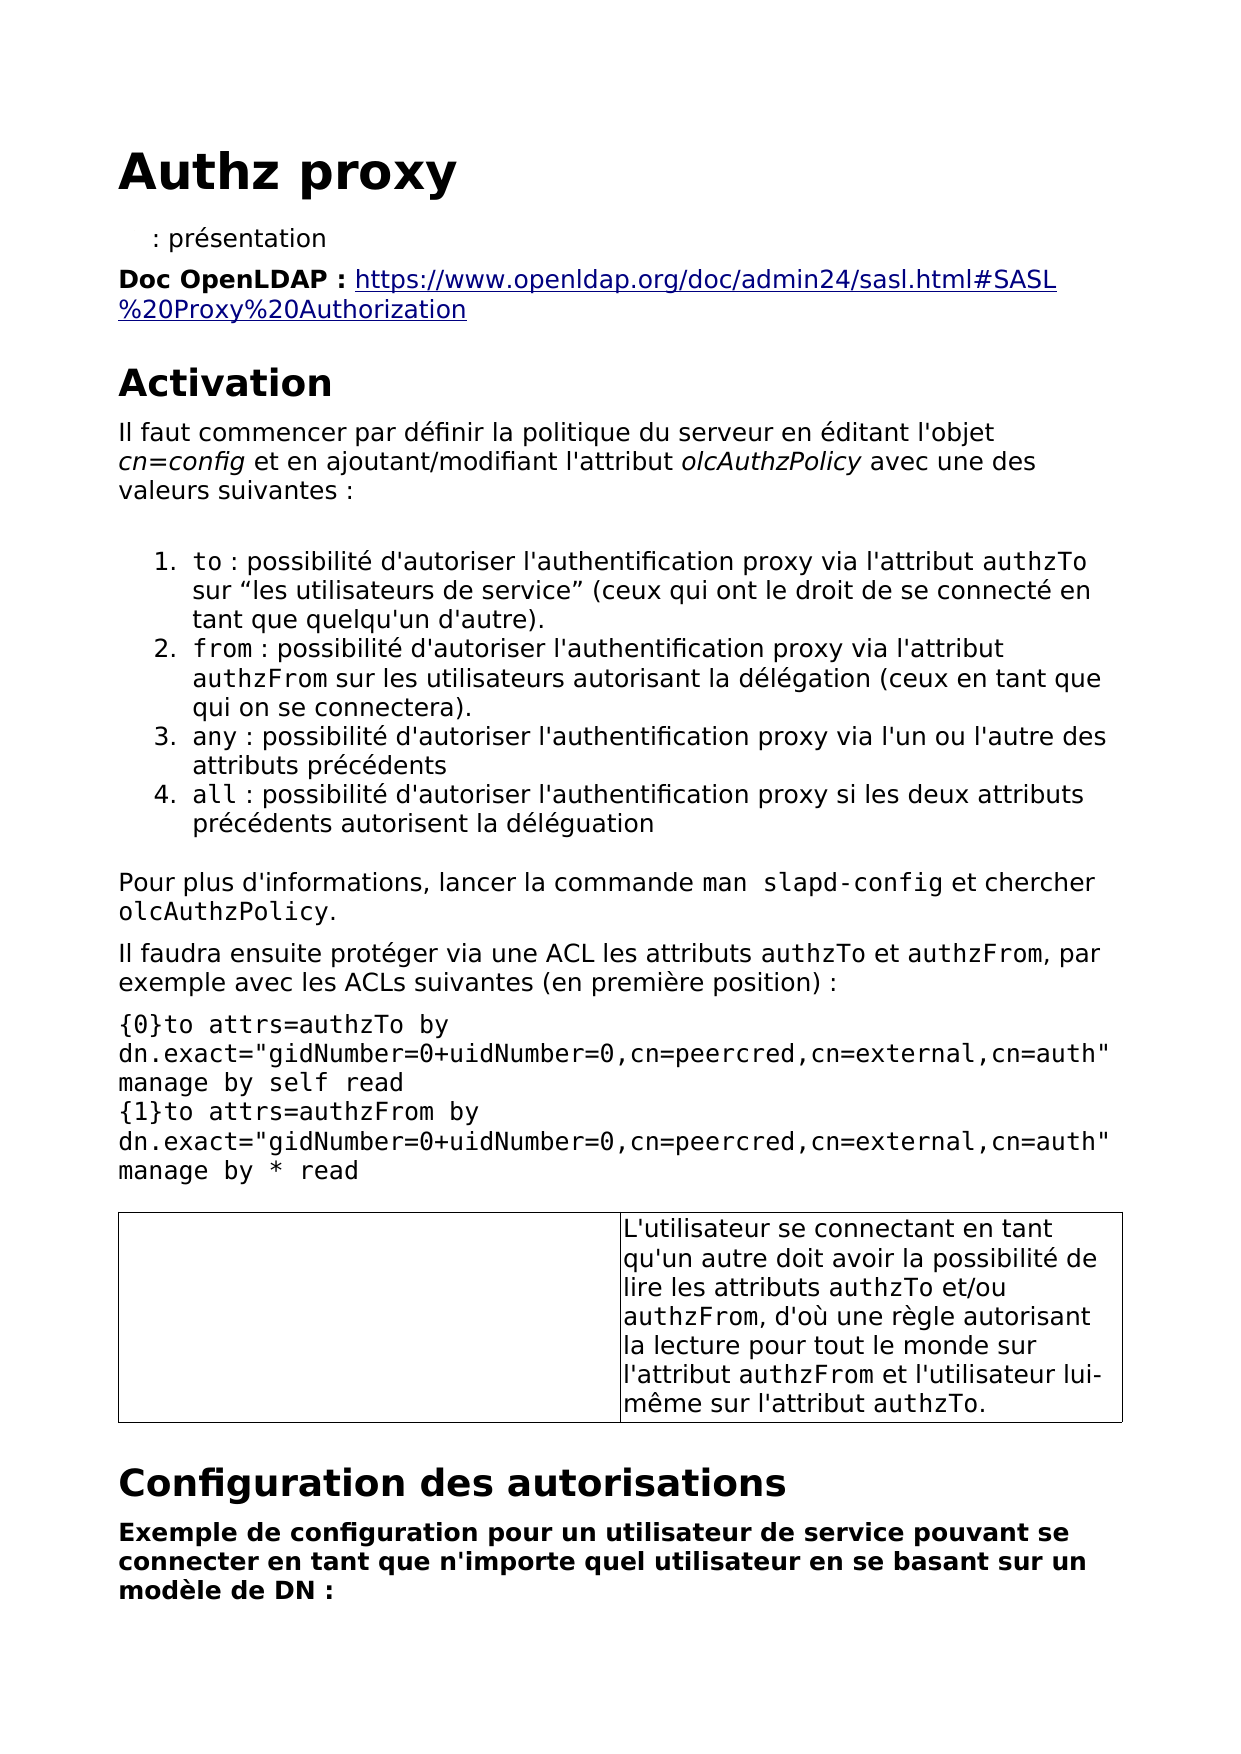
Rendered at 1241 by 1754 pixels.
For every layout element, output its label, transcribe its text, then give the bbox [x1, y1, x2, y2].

list from : possibilité d'autoriser l'authentification proxy via l'attribut authzFrom sur les utilisateurs autorisant la délégation (ceux en tant que qui on se connectera). [177, 635, 1122, 722]
text Il faudra ensuite protéger via une ACL les attributs authzTo et authzFrom, par exemple avec les ACLs suivantes (en première position) : [118, 939, 1122, 997]
subtitle Configuration des autorisations [118, 1462, 1122, 1505]
list to : possibilité d'autoriser l'authentification proxy via l'attribut authzTo sur “les utilisateurs de service” (ceux qui ont le droit de se connecté en tant que quelqu'un d'autre). [177, 547, 1122, 635]
subtitle Activation [118, 362, 1122, 405]
list all : possibilité d'autoriser l'authentification proxy si les deux attributs précédents autorisent la déléguation [177, 781, 1122, 839]
table_header [119, 1213, 620, 1422]
text Pour plus d'informations, lancer la commande man slapd-config et chercher olcAuthzPolicy. [118, 868, 1122, 927]
subtitle Authz proxy [118, 143, 1122, 201]
text {0}to attrs=authzTo by dn.exact="gidNumber=0+uidNumber=0,cn=peercred,cn=external,cn=auth" manage by self read {1}to attrs=authzFrom by dn.exact="gidNumber=0+uidNumber=0,cn=peercred,cn=external,cn=auth" manage by * read [118, 1010, 1122, 1185]
text Exemple de configuration pour un utilisateur de service pouvant se connecter en tant que n'importe quel utilisateur en se basant sur un modèle de DN : [118, 1518, 1122, 1605]
list any : possibilité d'autoriser l'authentification proxy via l'un ou l'autre des attributs précédents [177, 722, 1122, 781]
text Doc OpenLDAP : https://www.openldap.org/doc/admin24/sasl.html#SASL%20Proxy%20Authorization [118, 266, 1122, 324]
text : présentation [118, 214, 1122, 253]
text Il faut commencer par définir la politique du serveur en éditant l'objet cn=config et en ajoutant/modifiant l'attribut olcAuthzPolicy avec une des valeurs suivantes : [118, 418, 1122, 505]
table_header L'utilisateur se connectant en tant qu'un autre doit avoir la possibilité de lire les attributs authzTo et/ou authzFrom, d'où une règle autorisant la lecture pour tout le monde sur l'attribut authzFrom et l'utilisateur lui-même sur l'attribut authzTo. [621, 1213, 1122, 1422]
